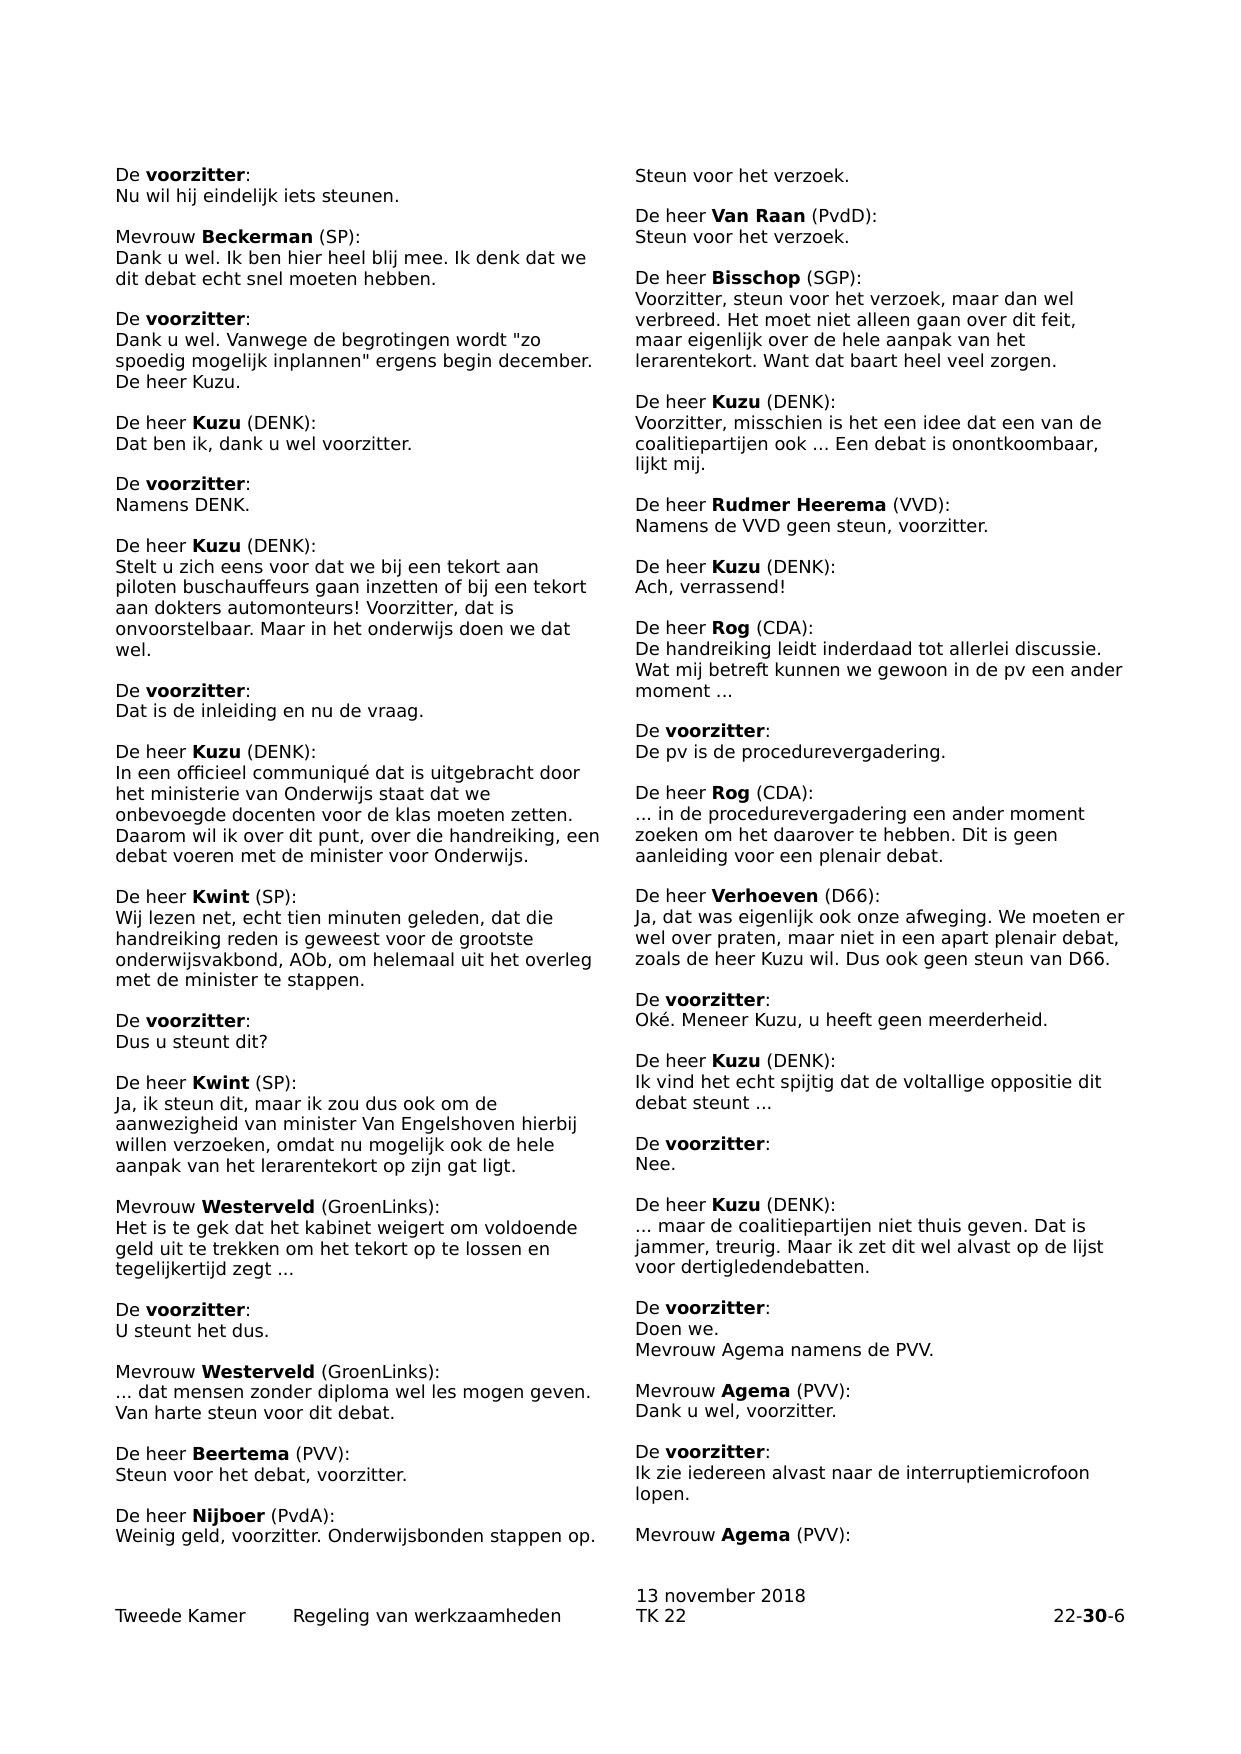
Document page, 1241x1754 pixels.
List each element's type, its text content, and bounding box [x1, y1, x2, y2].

text Steun voor het debat, voorzitter. [115, 1464, 605, 1485]
text Ja, dat was eigenlijk ook onze afweging. We moeten er wel over praten, maar niet in een apart plenair debat, zoals de heer Kuzu wil. Dus ook geen steun van D66. [635, 907, 1125, 969]
text De heer Kuzu (DENK): [115, 412, 605, 433]
text De heer Bisschop (SGP): [635, 268, 1125, 288]
text Voorzitter, misschien is het een idee dat een van de coalitiepartijen ook ... Een debat is onontkoombaar, lijkt mij. [635, 412, 1125, 475]
text De pv is de procedurevergadering. [635, 742, 1125, 763]
text De heer Kwint (SP): [115, 1073, 605, 1093]
text De heer Rog (CDA): [635, 783, 1125, 804]
text De voorzitter: [115, 1011, 605, 1032]
text Mevrouw Agema (PVV): [635, 1524, 1125, 1545]
text De heer Rudmer Heerema (VVD): [635, 495, 1125, 516]
text De heer Kuzu (DENK): [115, 742, 605, 763]
text Wij lezen net, echt tien minuten geleden, dat die handreiking reden is geweest voor de grootste onderwijsvakbond, AOb, om helemaal uit het overleg met de minister te stappen. [115, 908, 605, 991]
text De heer Beertema (PVV): [115, 1444, 605, 1464]
text De handreiking leidt inderdaad tot allerlei discussie. Wat mij betreft kunnen we gewoon in de pv een ander moment ... [635, 639, 1125, 701]
text Ik vind het echt spijtig dat de voltallige oppositie dit debat steunt ... [635, 1072, 1125, 1113]
text Dus u steunt dit? [115, 1032, 605, 1053]
text De heer Kuzu (DENK): [635, 1051, 1125, 1072]
text De voorzitter: [635, 1442, 1125, 1463]
text De heer Kuzu (DENK): [635, 1195, 1125, 1216]
text De heer Kuzu. [115, 372, 605, 392]
text De voorzitter: [115, 1300, 605, 1321]
text ... maar de coalitiepartijen niet thuis geven. Dat is jammer, treurig. Maar ik zet dit wel alvast op de lijst voor dertigledendebatten. [635, 1216, 1125, 1278]
text Voorzitter, steun voor het verzoek, maar dan wel verbreed. Het moet niet alleen gaan over dit feit, maar eigenlijk over de hele aanpak van het lerarentekort. Want dat baart heel veel zorgen. [635, 288, 1125, 372]
text De voorzitter: [115, 681, 605, 701]
text Oké. Meneer Kuzu, u heeft geen meerderheid. [635, 1010, 1125, 1031]
text De heer Verhoeven (D66): [635, 886, 1125, 907]
text Weinig geld, voorzitter. Onderwijsbonden stappen op. [115, 1526, 605, 1547]
text Nee. [635, 1154, 1125, 1175]
text De voorzitter: [115, 165, 605, 186]
text ... in de procedurevergadering een ander moment zoeken om het daarover te hebben. Dit is geen aanleiding voor een plenair debat. [635, 804, 1125, 866]
text In een officieel communiqué dat is uitgebracht door het ministerie van Onderwijs staat dat we onbevoegde docenten voor de klas moeten zetten. Daarom wil ik over dit punt, over die handreiking, een debat voeren met de minister voor Onderwijs. [115, 763, 605, 867]
text Namens de VVD geen steun, voorzitter. [635, 516, 1125, 537]
text De voorzitter: [115, 474, 605, 495]
text De heer Kuzu (DENK): [115, 536, 605, 556]
text Nu wil hij eindelijk iets steunen. [115, 186, 605, 207]
text Dat ben ik, dank u wel voorzitter. [115, 433, 605, 454]
text Dat is de inleiding en nu de vraag. [115, 701, 605, 722]
text De voorzitter: [635, 721, 1125, 742]
text U steunt het dus. [115, 1321, 605, 1341]
text Mevrouw Agema (PVV): [635, 1381, 1125, 1401]
text Mevrouw Beckerman (SP): [115, 227, 605, 248]
text Ik zie iedereen alvast naar de interruptiemicrofoon lopen. [635, 1463, 1125, 1504]
text Mevrouw Agema namens de PVV. [635, 1340, 1125, 1361]
text De heer Van Raan (PvdD): [635, 206, 1125, 227]
text De heer Kuzu (DENK): [635, 557, 1125, 577]
text Doen we. [635, 1319, 1125, 1340]
text De heer Nijboer (PvdA): [115, 1505, 605, 1526]
text Mevrouw Westerveld (GroenLinks): [115, 1361, 605, 1382]
text De heer Rog (CDA): [635, 618, 1125, 639]
text De voorzitter: [635, 1298, 1125, 1319]
text Ja, ik steun dit, maar ik zou dus ook om de aanwezigheid van minister Van Engelshoven hierbij willen verzoeken, omdat nu mogelijk ook de hele aanpak van het lerarentekort op zijn gat ligt. [115, 1093, 605, 1177]
text Stelt u zich eens voor dat we bij een tekort aan piloten buschauffeurs gaan inzetten of bij een tekort aan dokters automonteurs! Voorzitter, dat is onvoorstelbaar. Maar in het onderwijs doen we dat wel. [115, 556, 605, 661]
text Steun voor het verzoek. [635, 165, 1125, 186]
text Steun voor het verzoek. [635, 227, 1125, 248]
text De voorzitter: [635, 1133, 1125, 1154]
text ... dat mensen zonder diploma wel les mogen geven. Van harte steun voor dit debat. [115, 1382, 605, 1424]
text Het is te gek dat het kabinet weigert om voldoende geld uit te trekken om het tekort op te lossen en tegelijkertijd zegt ... [115, 1217, 605, 1280]
text De voorzitter: [115, 309, 605, 330]
text Mevrouw Westerveld (GroenLinks): [115, 1197, 605, 1217]
text Namens DENK. [115, 495, 605, 516]
text Dank u wel. Ik ben hier heel blij mee. Ik denk dat we dit debat echt snel moeten hebben. [115, 248, 605, 289]
text De heer Kuzu (DENK): [635, 392, 1125, 412]
text Dank u wel. Vanwege de begrotingen wordt "zo spoedig mogelijk inplannen" ergens begin december. [115, 330, 605, 372]
text De heer Kwint (SP): [115, 887, 605, 908]
text Dank u wel, voorzitter. [635, 1401, 1125, 1422]
text Ach, verrassend! [635, 577, 1125, 598]
text De voorzitter: [635, 989, 1125, 1010]
